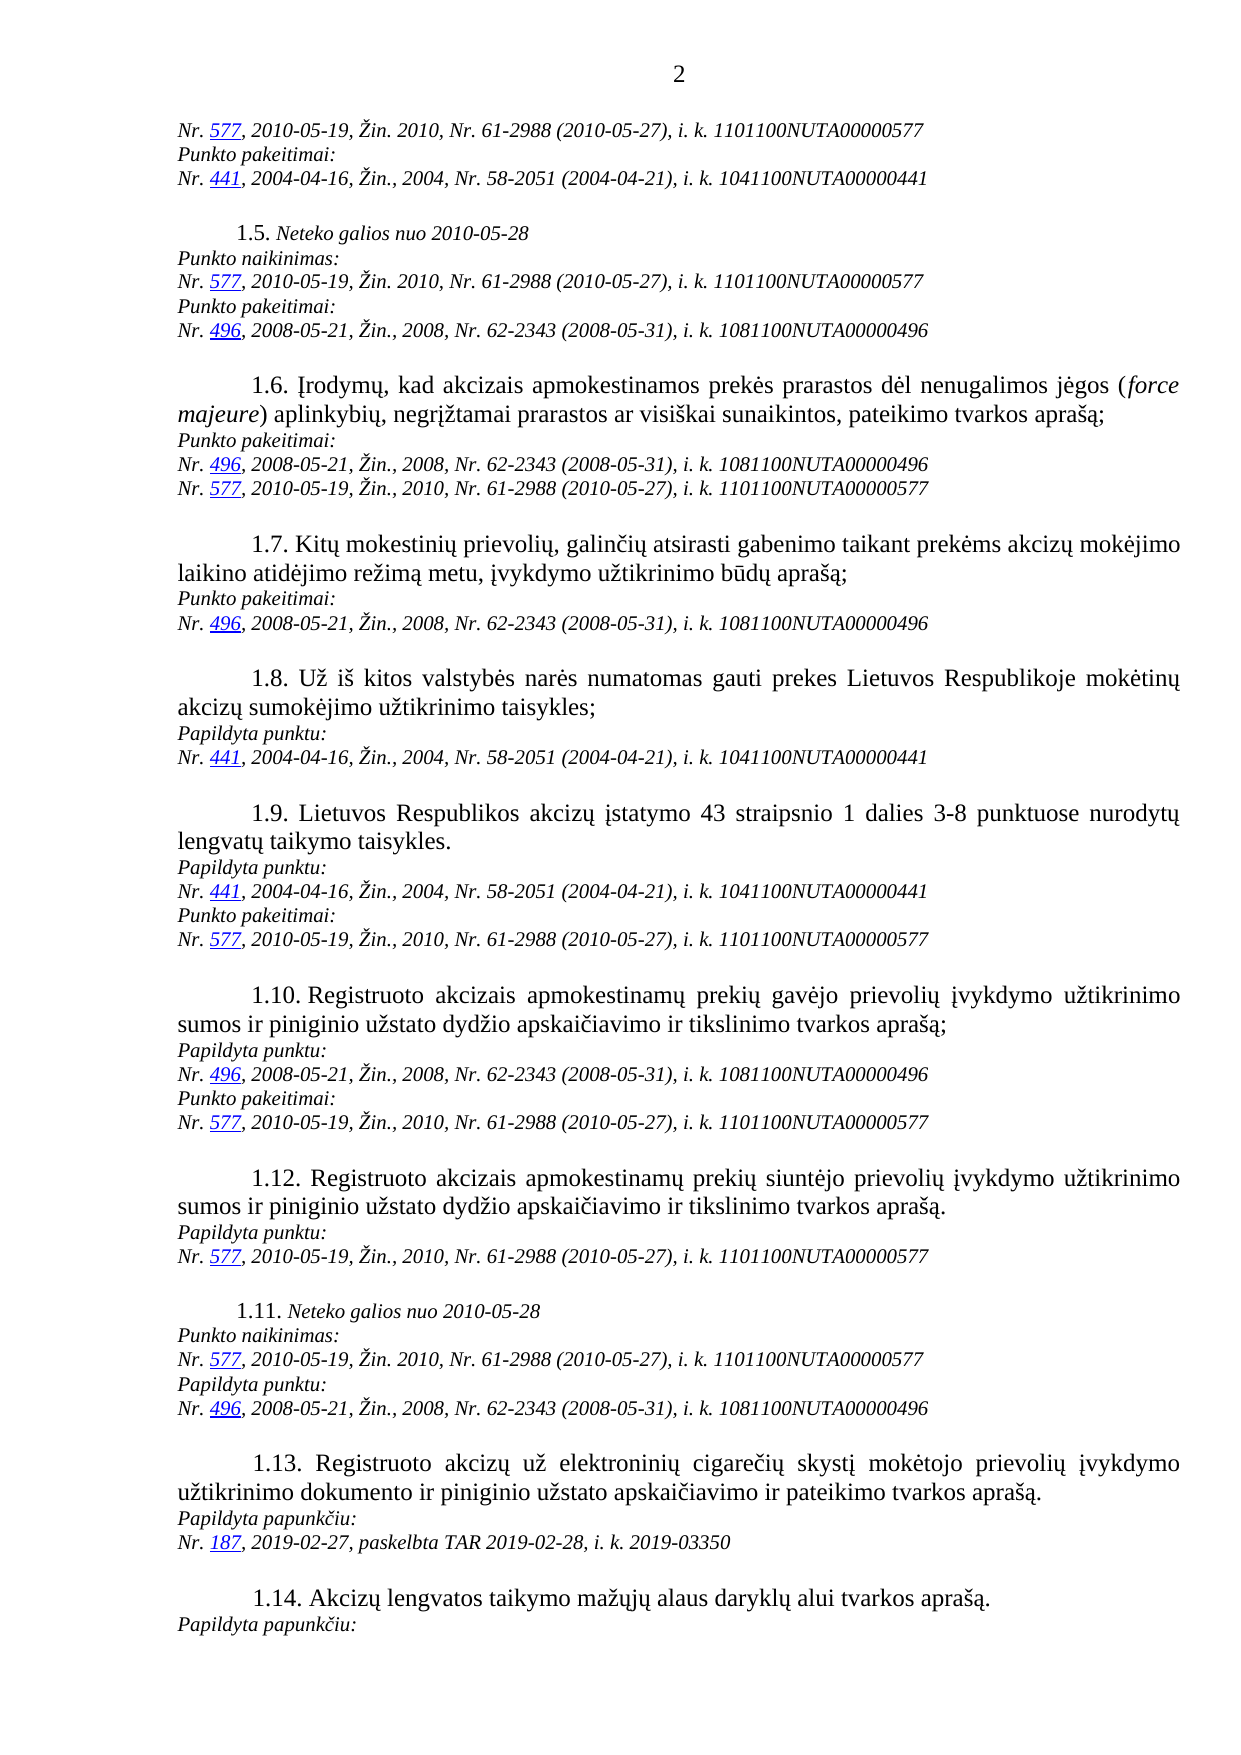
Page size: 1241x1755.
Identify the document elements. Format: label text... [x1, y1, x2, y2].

text Nr. 577, 2010-05-19, Žin., 2010, Nr. 61-2988 (2010-05-27), i. k. 1101100NUTA00000577 [177, 476, 1181, 500]
text 1.10. Registruoto akcizais apmokestinamų prekių gavėjo prievolių įvykdymo užtikrinimo sumos ir piniginio užstato dydžio apskaičiavimo ir tikslinimo tvarkos aprašą; [177, 980, 1181, 1038]
text 1.7. Kitų mokestinių prievolių, galinčių atsirasti gabenimo taikant prekėms akcizų mokėjimo laikino atidėjimo režimą metu, įvykdymo užtikrinimo būdų aprašą; [177, 529, 1181, 586]
text 1.9. Lietuvos Respublikos akcizų įstatymo 43 straipsnio 1 dalies 3-8 punktuose nurodytų lengvatų taikymo taisykles. [177, 798, 1181, 855]
text Papildyta papunkčiu: [177, 1506, 1181, 1530]
text Punkto pakeitimai: [177, 1086, 1181, 1110]
text 1.13. Registruoto akcizų už elektroninių cigarečių skystį mokėtojo prievolių įvykdymo užtikrinimo dokumento ir piniginio užstato apskaičiavimo ir pateikimo tvarkos aprašą. [177, 1448, 1181, 1506]
text 1.11. Neteko galios nuo 2010-05-28 [177, 1297, 1181, 1323]
text Papildyta papunkčiu: [177, 1611, 1181, 1636]
text Papildyta punktu: [177, 1038, 1181, 1062]
text Nr. 496, 2008-05-21, Žin., 2008, Nr. 62-2343 (2008-05-31), i. k. 1081100NUTA00000496 [177, 452, 1181, 476]
text 1.12. Registruoto akcizais apmokestinamų prekių siuntėjo prievolių įvykdymo užtikrinimo sumos ir piniginio užstato dydžio apskaičiavimo ir tikslinimo tvarkos aprašą. [177, 1163, 1181, 1220]
text Nr. 187, 2019-02-27, paskelbta TAR 2019-02-28, i. k. 2019-03350 [177, 1530, 1181, 1554]
text 1.8. Už iš kitos valstybės narės numatomas gauti prekes Lietuvos Respublikoje mokėtinų akcizų sumokėjimo užtikrinimo taisykles; [177, 663, 1181, 721]
text 1.6. Įrodymų, kad akcizais apmokestinamos prekės prarastos dėl nenugalimos jėgos (force majeure) aplinkybių, negrįžtamai prarastos ar visiškai sunaikintos, pateikimo tvarkos aprašą; [177, 370, 1181, 428]
text Papildyta punktu: [177, 855, 1181, 879]
text Nr. 496, 2008-05-21, Žin., 2008, Nr. 62-2343 (2008-05-31), i. k. 1081100NUTA00000496 [177, 1062, 1181, 1086]
text Papildyta punktu: [177, 1220, 1181, 1244]
text Nr. 496, 2008-05-21, Žin., 2008, Nr. 62-2343 (2008-05-31), i. k. 1081100NUTA00000496 [177, 1396, 1181, 1419]
text Punkto pakeitimai: [177, 428, 1181, 452]
text Punkto pakeitimai: [177, 142, 1181, 166]
text Papildyta punktu: [177, 721, 1181, 745]
text Nr. 496, 2008-05-21, Žin., 2008, Nr. 62-2343 (2008-05-31), i. k. 1081100NUTA00000496 [177, 610, 1181, 634]
text Nr. 577, 2010-05-19, Žin. 2010, Nr. 61-2988 (2010-05-27), i. k. 1101100NUTA00000577 [177, 1347, 1181, 1371]
text Nr. 577, 2010-05-19, Žin. 2010, Nr. 61-2988 (2010-05-27), i. k. 1101100NUTA00000577 [177, 118, 1181, 142]
text 1.14. Akcizų lengvatos taikymo mažųjų alaus daryklų alui tvarkos aprašą. [177, 1583, 1181, 1611]
text 1.5. Neteko galios nuo 2010-05-28 [177, 219, 1181, 245]
text Punkto pakeitimai: [177, 586, 1181, 610]
text Nr. 441, 2004-04-16, Žin., 2004, Nr. 58-2051 (2004-04-21), i. k. 1041100NUTA00000441 [177, 166, 1181, 190]
text Nr. 441, 2004-04-16, Žin., 2004, Nr. 58-2051 (2004-04-21), i. k. 1041100NUTA00000441 [177, 745, 1181, 769]
text Nr. 577, 2010-05-19, Žin., 2010, Nr. 61-2988 (2010-05-27), i. k. 1101100NUTA00000577 [177, 1110, 1181, 1134]
text Punkto naikinimas: [177, 1323, 1181, 1347]
text Punkto pakeitimai: [177, 903, 1181, 927]
text Punkto pakeitimai: [177, 293, 1181, 318]
text Papildyta punktu: [177, 1371, 1181, 1396]
text Nr. 577, 2010-05-19, Žin. 2010, Nr. 61-2988 (2010-05-27), i. k. 1101100NUTA00000577 [177, 269, 1181, 293]
text Nr. 441, 2004-04-16, Žin., 2004, Nr. 58-2051 (2004-04-21), i. k. 1041100NUTA00000441 [177, 879, 1181, 903]
text Nr. 577, 2010-05-19, Žin., 2010, Nr. 61-2988 (2010-05-27), i. k. 1101100NUTA00000577 [177, 1244, 1181, 1268]
text Punkto naikinimas: [177, 245, 1181, 269]
text Nr. 577, 2010-05-19, Žin., 2010, Nr. 61-2988 (2010-05-27), i. k. 1101100NUTA00000577 [177, 927, 1181, 951]
text Nr. 496, 2008-05-21, Žin., 2008, Nr. 62-2343 (2008-05-31), i. k. 1081100NUTA00000496 [177, 318, 1181, 342]
